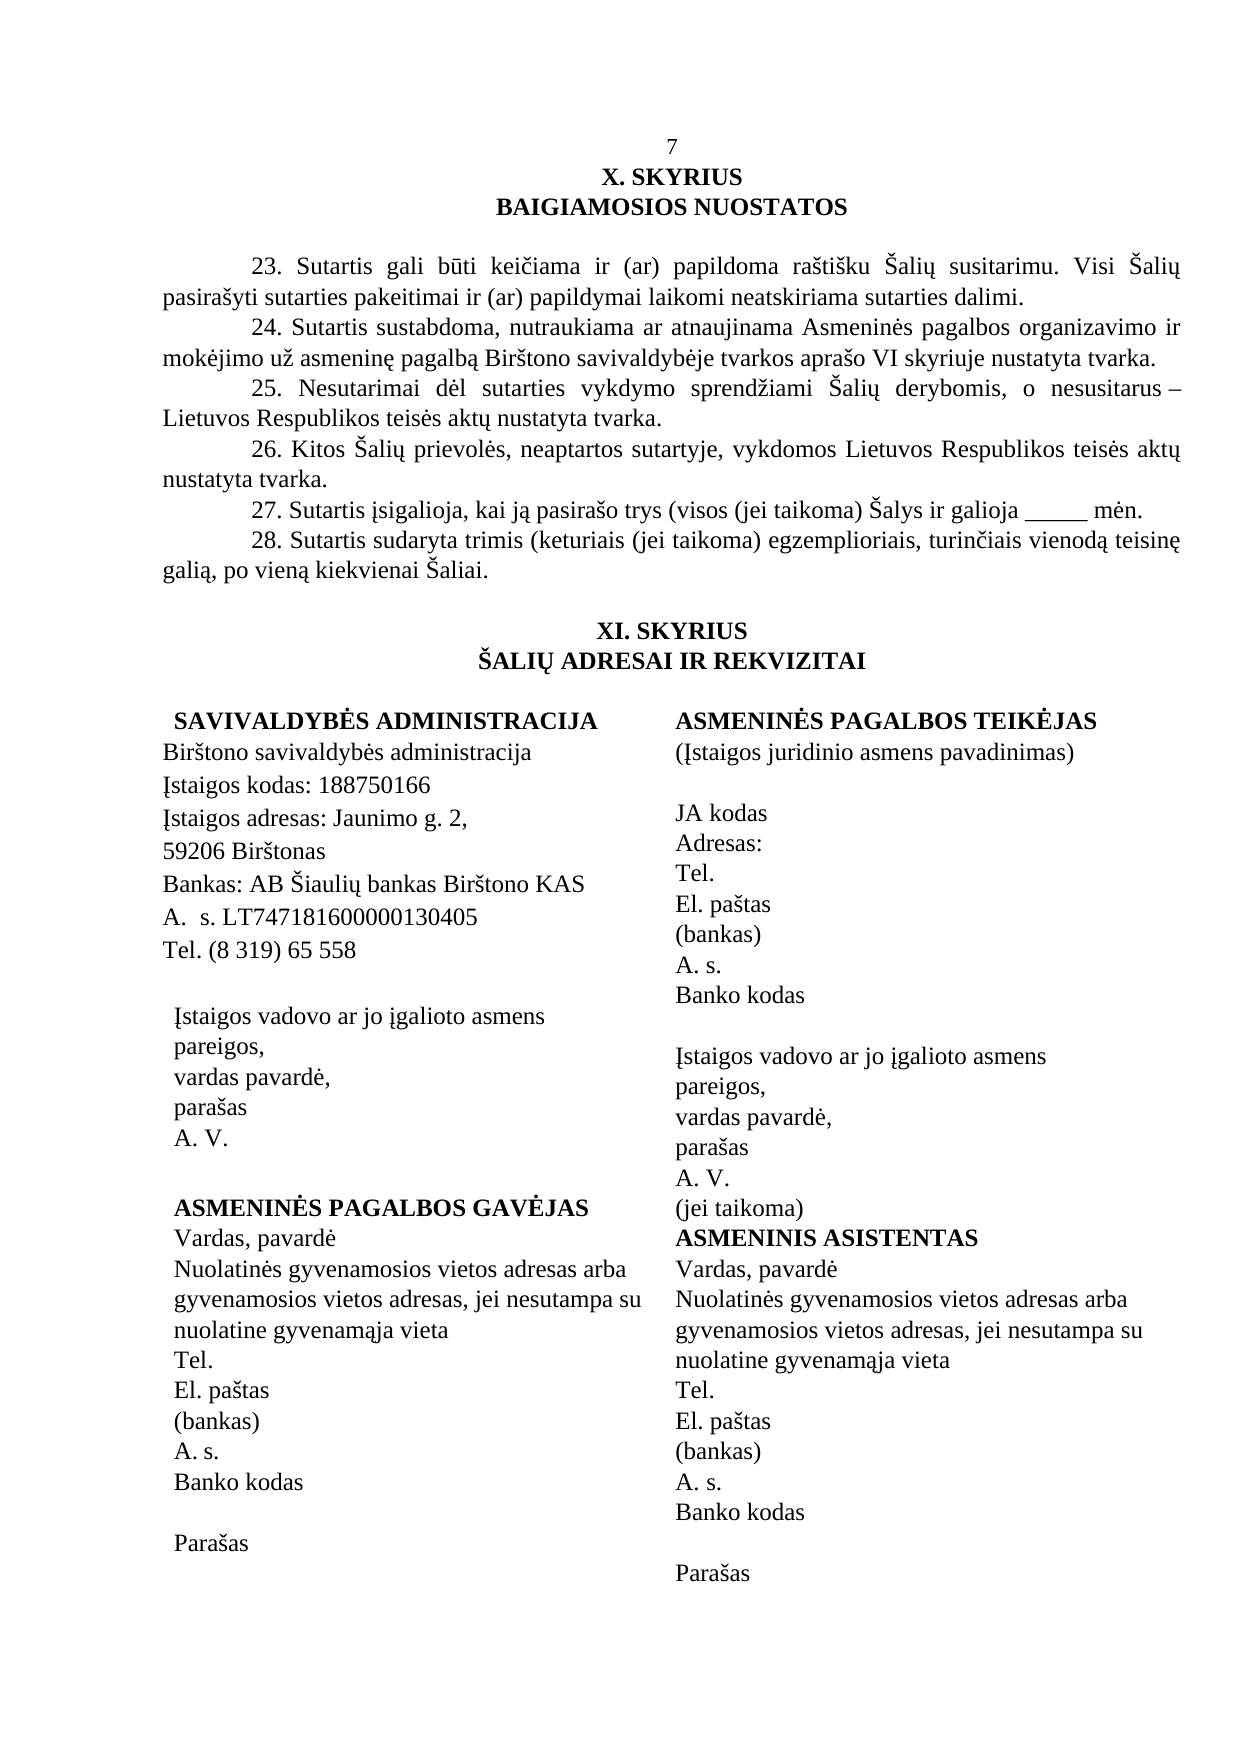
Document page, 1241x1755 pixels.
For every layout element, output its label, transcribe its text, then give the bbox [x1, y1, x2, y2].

text 23. Sutartis gali būti keičiama ir (ar) papildoma raštišku Šalių susitarimu. Visi Šalių pasirašyti sutarties pakeitimai ir (ar) papildymai laikomi neatskiriama sutarties dalimi. [162, 251, 1181, 311]
text 26. Kitos Šalių prievolės, neaptartos sutartyje, vykdomos Lietuvos Respublikos teisės aktų nustatyta tvarka. [162, 434, 1181, 493]
table_header ASMENINĖS PAGALBOS TEIKĖJAS (Įstaigos juridinio asmens pavadinimas) JA kodas Adresas: Tel. El. paštas (bankas) A. s. Banko kodas Įstaigos vadovo ar jo įgalioto asmens pareigos, vardas pavardė, parašas A. V. [664, 706, 1165, 1193]
text 24. Sutartis sustabdoma, nutraukiama ar atnaujinama Asmeninės pagalbos organizavimo ir mokėjimo už asmeninę pagalbą Birštono savivaldybėje tvarkos aprašo VI skyriuje nustatyta tvarka. [162, 312, 1181, 371]
text BAIGIAMOSIOS NUOSTATOS [162, 192, 1181, 221]
text 28. Sutartis sudaryta trimis (keturiais (jei taikoma) egzemplioriais, turinčiais vienodą teisinę galią, po vieną kiekvienai Šaliai. [162, 525, 1181, 584]
table_cell (jei taikoma) ASMENINIS ASISTENTAS Vardas, pavardė Nuolatinės gyvenamosios vietos adresas arba gyvenamosios vietos adresas, jei nesutampa su nuolatine gyvenamąja vieta Tel. El. paštas (bankas) A. s. Banko kodas Parašas [664, 1193, 1165, 1588]
text 27. Sutartis įsigalioja, kai ją pasirašo trys (visos (jei taikoma) Šalys ir galioja _____ mėn. [162, 495, 1181, 523]
text 25. Nesutarimai dėl sutarties vykdymo sprendžiami Šalių derybomis, o nesusitarus – Lietuvos Respublikos teisės aktų nustatyta tvarka. [162, 373, 1181, 432]
text XI. SKYRIUS [162, 616, 1181, 645]
table_header SAVIVALDYBĖS ADMINISTRACIJA Birštono savivaldybės administracija Įstaigos kodas: 188750166 Įstaigos adresas: Jaunimo g. 2, 59206 Birštonas Bankas: AB Šiaulių bankas Birštono KAS A. s. LT747181600000130405 Tel. (8 319) 65 558 Įstaigos vadovo ar jo įgalioto asmens pareigos, vardas pavardė, parašas A. V. [163, 706, 664, 1193]
table_cell ASMENINĖS PAGALBOS GAVĖJAS Vardas, pavardė Nuolatinės gyvenamosios vietos adresas arba gyvenamosios vietos adresas, jei nesutampa su nuolatine gyvenamąja vieta Tel. El. paštas (bankas) A. s. Banko kodas Parašas [163, 1193, 664, 1588]
text ŠALIŲ ADRESAI IR REKVIZITAI [162, 646, 1181, 675]
text X. SKYRIUS [162, 162, 1181, 191]
